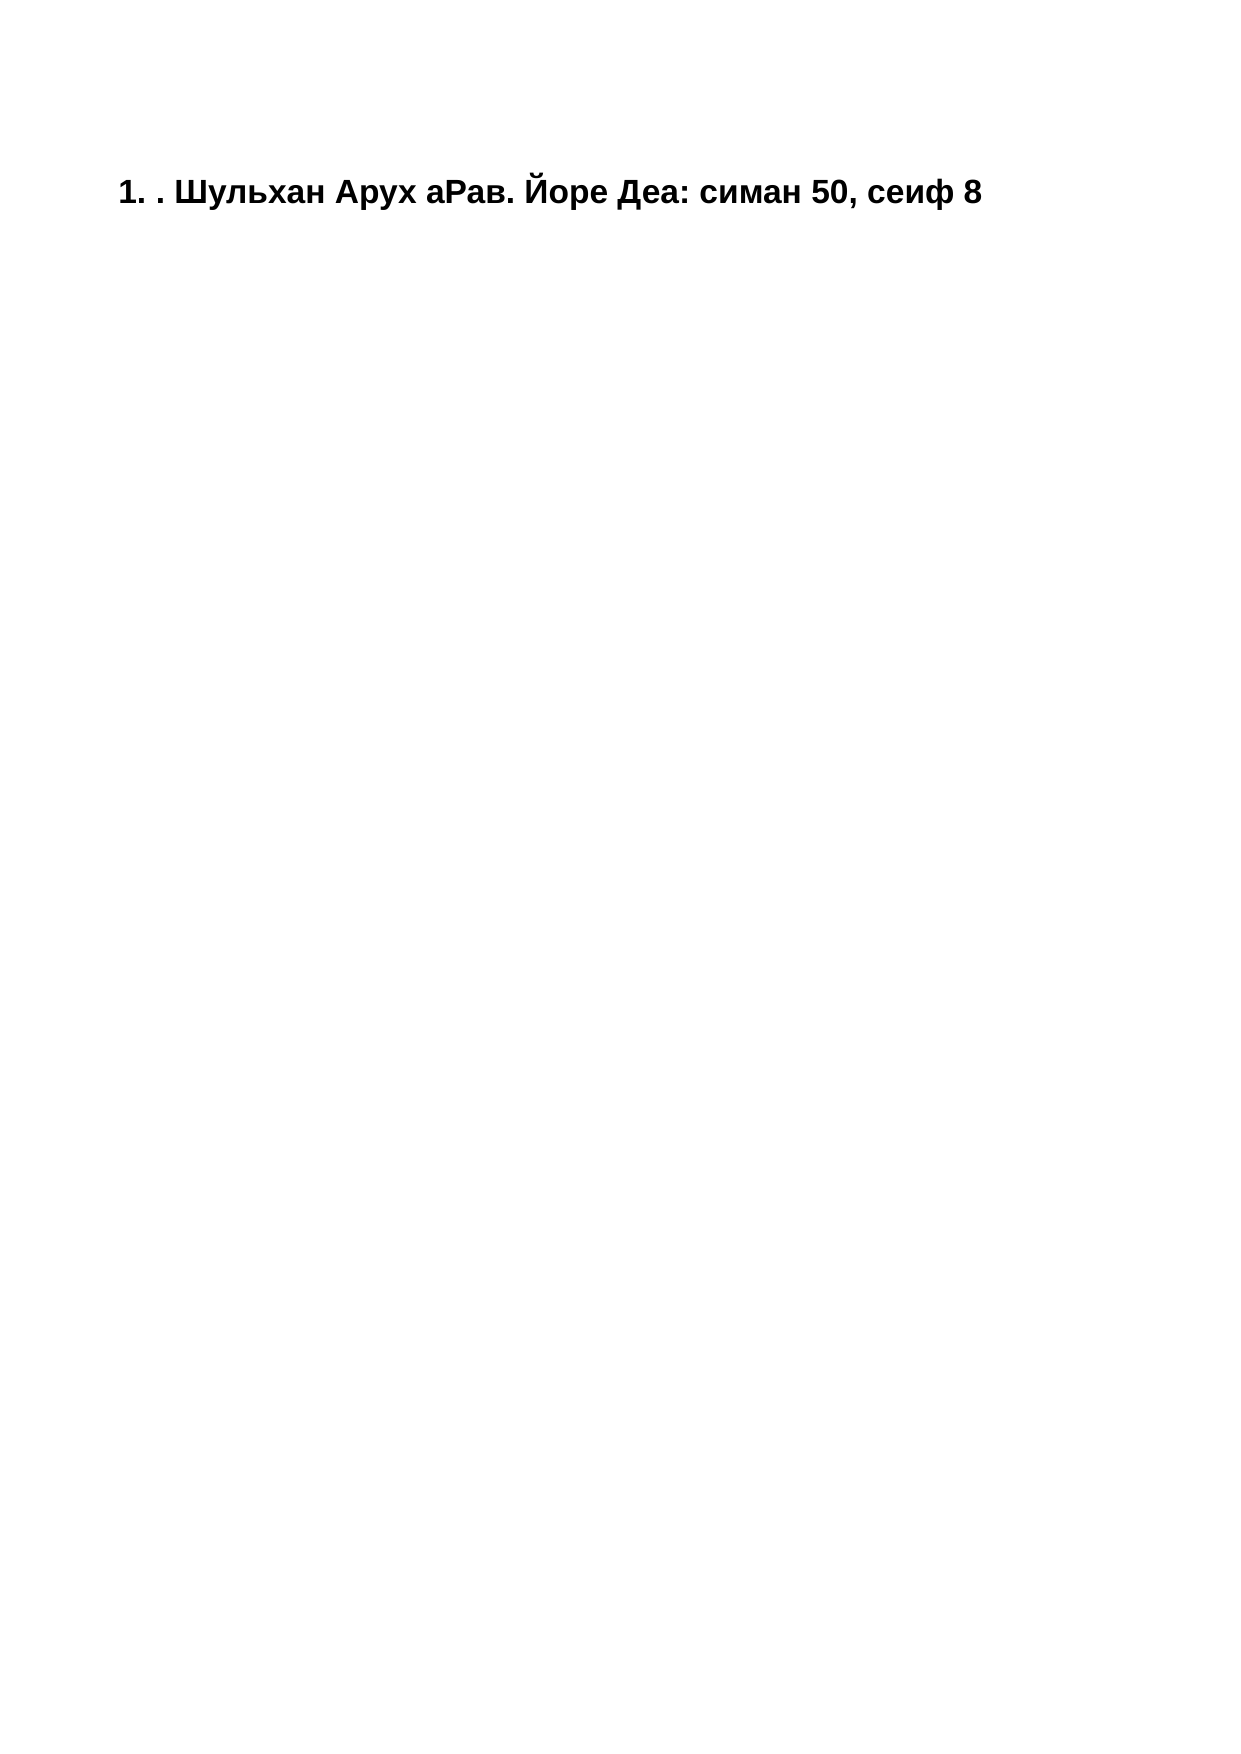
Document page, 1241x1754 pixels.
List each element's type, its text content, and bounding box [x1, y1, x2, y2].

subtitle . Шульхан Арух аРав. Йоре Деа: симан 50, сеиф 8 [118, 147, 1122, 176]
